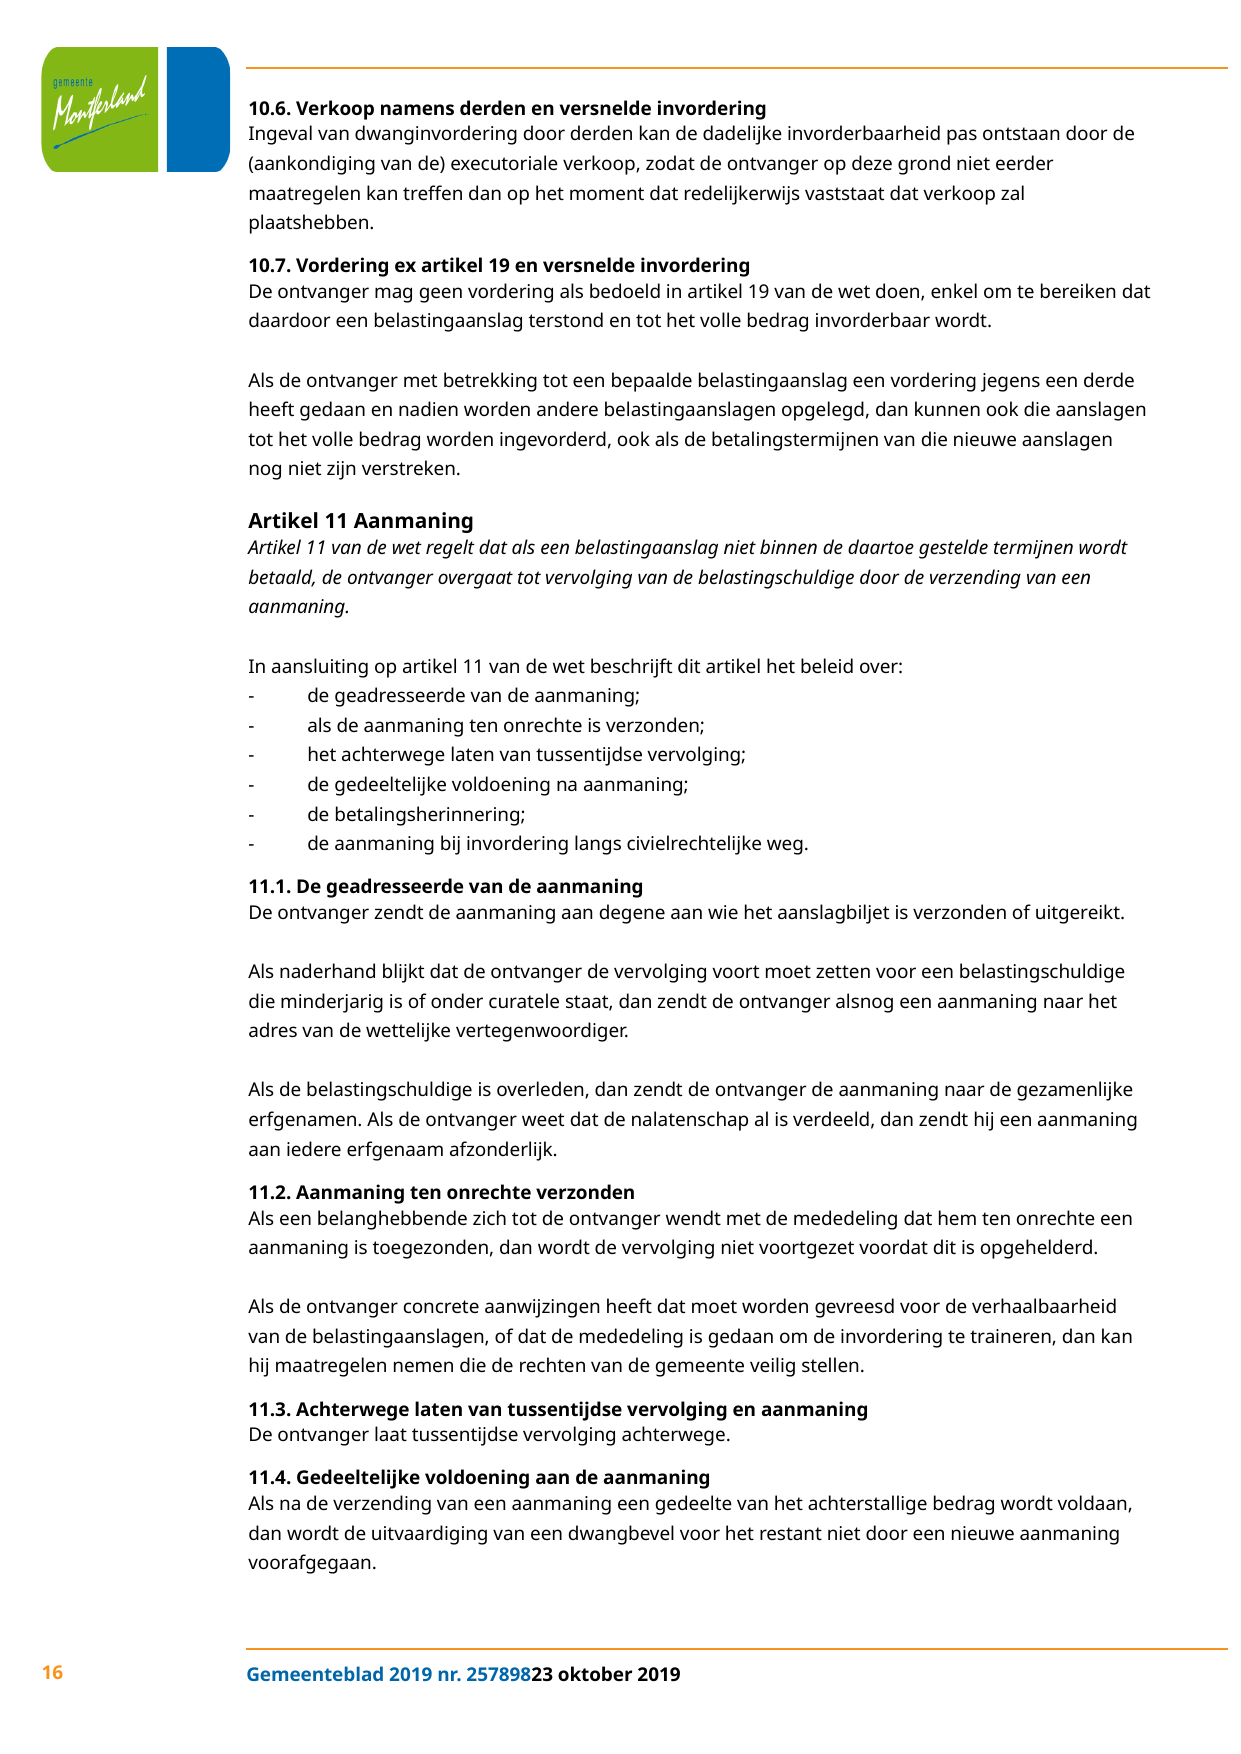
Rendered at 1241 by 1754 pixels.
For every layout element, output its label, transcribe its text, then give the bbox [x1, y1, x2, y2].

text Ingeval van dwanginvordering door derden kan de dadelijke invorderbaarheid pas ontstaan door de (aankondiging van de) executoriale verkoop, zodat de ontvanger op deze grond niet eerder maatregelen kan treffen dan op het moment dat redelijkerwijs vaststaat dat verkoop zal plaatshebben. [248, 121, 1152, 235]
text 11.2. Aanmaning ten onrechte verzonden [248, 1179, 1152, 1205]
picture [41, 47, 231, 172]
list als de aanmaning ten onrechte is verzonden; [248, 712, 1152, 738]
list de aanmaning bij invordering langs civielrechtelijke weg. [248, 830, 1152, 856]
text Als na de verzending van een aanmaning een gedeelte van het achterstallige bedrag wordt voldaan, dan wordt de uitvaardiging van een dwangbevel voor het restant niet door een nieuwe aanmaning voorafgegaan. [248, 1490, 1152, 1575]
text 10.7. Vordering ex artikel 19 en versnelde invordering [248, 252, 1152, 278]
text Artikel 11 Aanmaning [248, 506, 1152, 534]
list de gedeeltelijke voldoening na aanmaning; [248, 771, 1152, 797]
text 11.4. Gedeeltelijke voldoening aan de aanmaning [248, 1464, 1152, 1490]
list het achterwege laten van tussentijdse vervolging; [248, 742, 1152, 767]
text De ontvanger zendt de aanmaning aan degene aan wie het aanslagbiljet is verzonden of uitgereikt. [248, 899, 1152, 925]
list de geadresseerde van de aanmaning; [248, 682, 1152, 708]
text Als de ontvanger met betrekking tot een bepaalde belastingaanslag een vordering jegens een derde heeft gedaan en nadien worden andere belastingaanslagen opgelegd, dan kunnen ook die aanslagen tot het volle bedrag worden ingevorderd, ook als de betalingstermijnen van die nieuwe aanslagen nog niet zijn verstreken. [248, 367, 1152, 481]
text De ontvanger mag geen vordering als bedoeld in artikel 19 van de wet doen, enkel om te bereiken dat daardoor een belastingaanslag terstond en tot het volle bedrag invorderbaar wordt. [248, 278, 1152, 333]
text In aansluiting op artikel 11 van de wet beschrijft dit artikel het beleid over: [248, 653, 1152, 678]
text Als naderhand blijkt dat de ontvanger de vervolging voort moet zetten voor een belastingschuldige die minderjarig is of onder curatele staat, dan zendt de ontvanger alsnog een aanmaning naar het adres van de wettelijke vertegenwoordiger. [248, 958, 1152, 1043]
text Artikel 11 van de wet regelt dat als een belastingaanslag niet binnen de daartoe gestelde termijnen wordt betaald, de ontvanger overgaat tot vervolging van de belastingschuldige door de verzending van een aanmaning. [248, 534, 1152, 619]
text De ontvanger laat tussentijdse vervolging achterwege. [248, 1421, 1152, 1447]
text Als een belanghebbende zich tot de ontvanger wendt met de mededeling dat hem ten onrechte een aanmaning is toegezonden, dan wordt de vervolging niet voortgezet voordat dit is opgehelderd. [248, 1205, 1152, 1260]
text 10.6. Verkoop namens derden en versnelde invordering [248, 95, 1152, 121]
list de betalingsherinnering; [248, 801, 1152, 826]
text Als de ontvanger concrete aanwijzingen heeft dat moet worden gevreesd voor de verhaalbaarheid van de belastingaanslagen, of dat de mededeling is gedaan om de invordering te traineren, dan kan hij maatregelen nemen die de rechten van de gemeente veilig stellen. [248, 1293, 1152, 1378]
text 11.3. Achterwege laten van tussentijdse vervolging en aanmaning [248, 1396, 1152, 1421]
text Als de belastingschuldige is overleden, dan zendt de ontvanger de aanmaning naar de gezamenlijke erfgenamen. Als de ontvanger weet dat de nalatenschap al is verdeeld, dan zendt hij een aanmaning aan iedere erfgenaam afzonderlijk. [248, 1077, 1152, 1162]
text 11.1. De geadresseerde van de aanmaning [248, 873, 1152, 899]
